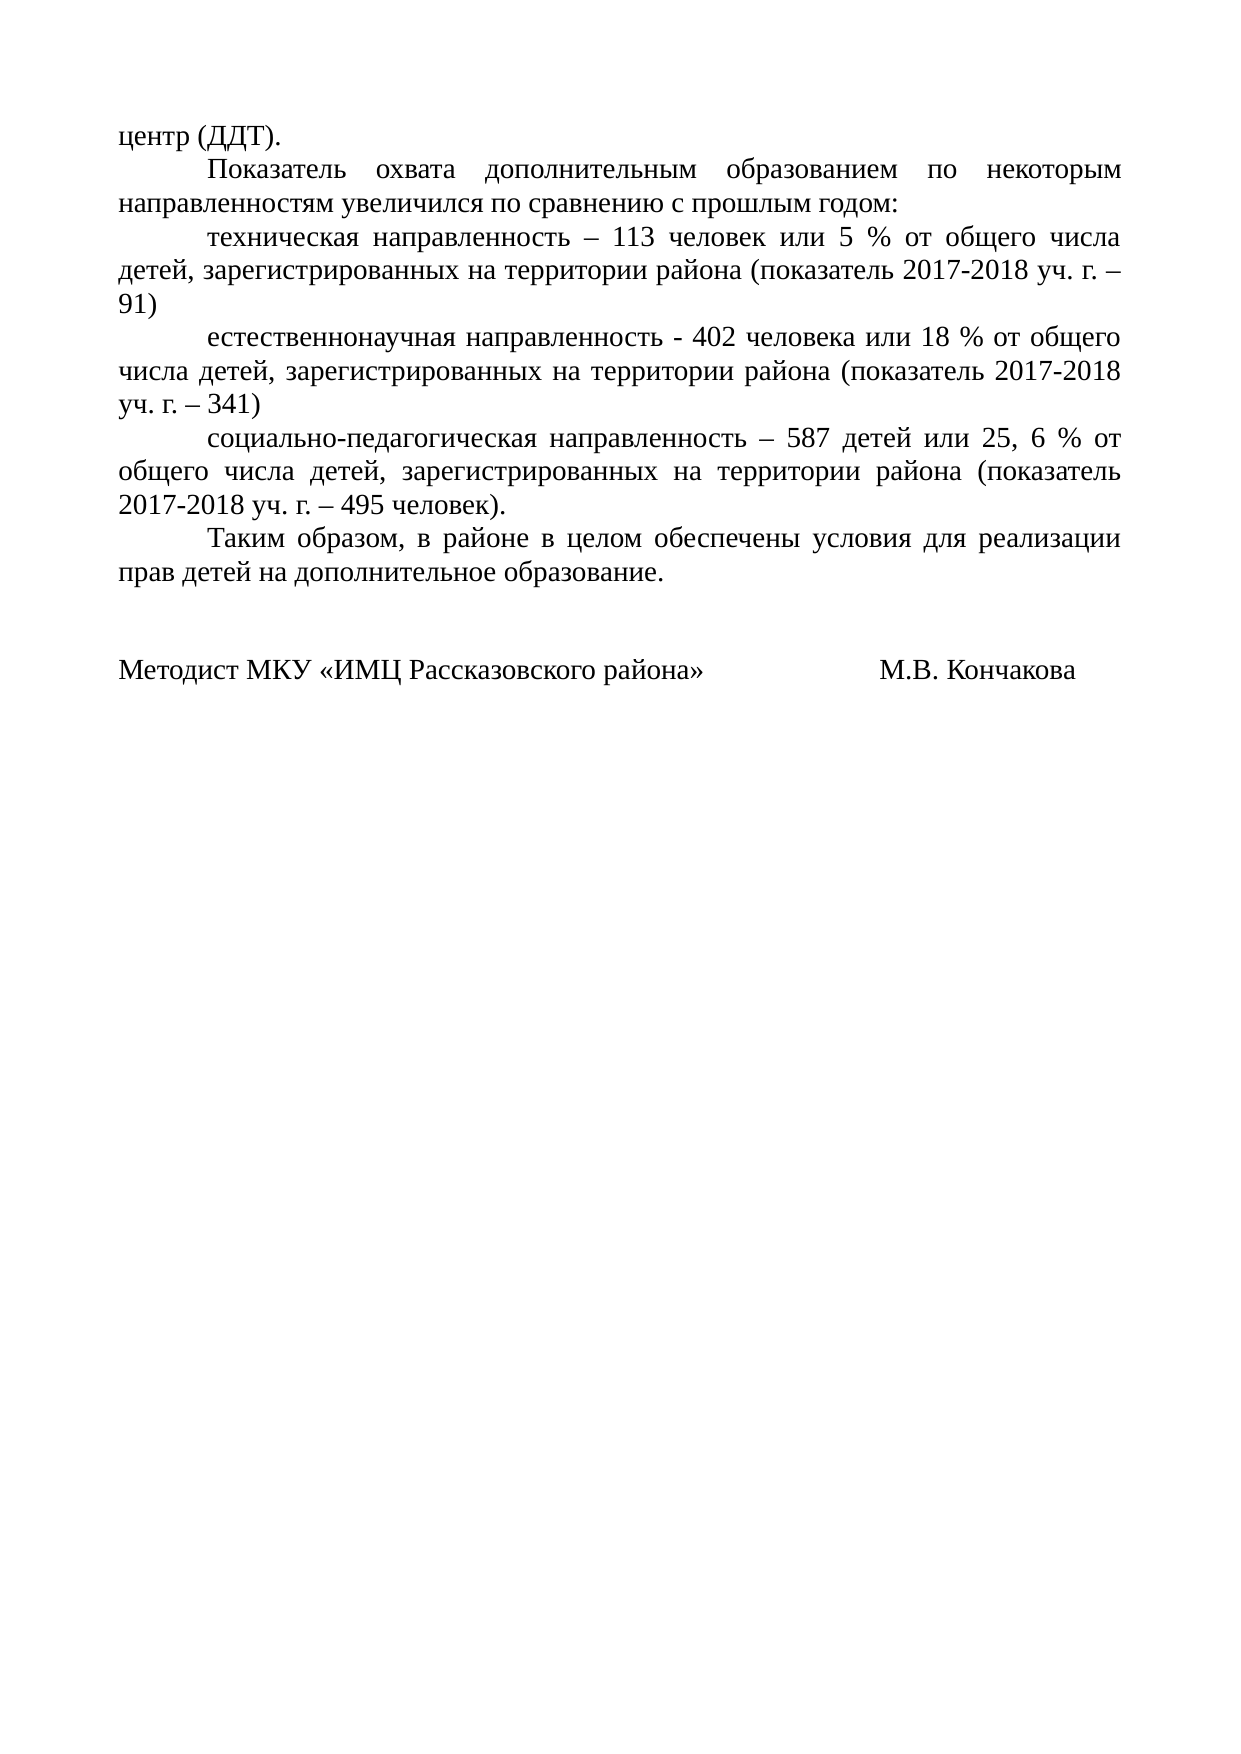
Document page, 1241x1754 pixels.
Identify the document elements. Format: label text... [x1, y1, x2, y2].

text Показатель охвата дополнительным образованием по некоторым направленностям увеличился по сравнению с прошлым годом: [118, 152, 1122, 219]
text Таким образом, в районе в целом обеспечены условия для реализации прав детей на дополнительное образование. [118, 521, 1122, 588]
text Методист МКУ «ИМЦ Рассказовского района» М.В. Кончакова [118, 652, 1122, 686]
text естественнонаучная направленность - 402 человека или 18 % от общего числа детей, зарегистрированных на территории района (показатель 2017-2018 уч. г. – 341) [118, 319, 1122, 420]
text техническая направленность – 113 человек или 5 % от общего числа детей, зарегистрированных на территории района (показатель 2017-2018 уч. г. – 91) [118, 219, 1122, 319]
text центр (ДДТ). [118, 118, 1122, 152]
text социально-педагогическая направленность – 587 детей или 25, 6 % от общего числа детей, зарегистрированных на территории района (показатель 2017-2018 уч. г. – 495 человек). [118, 420, 1122, 521]
